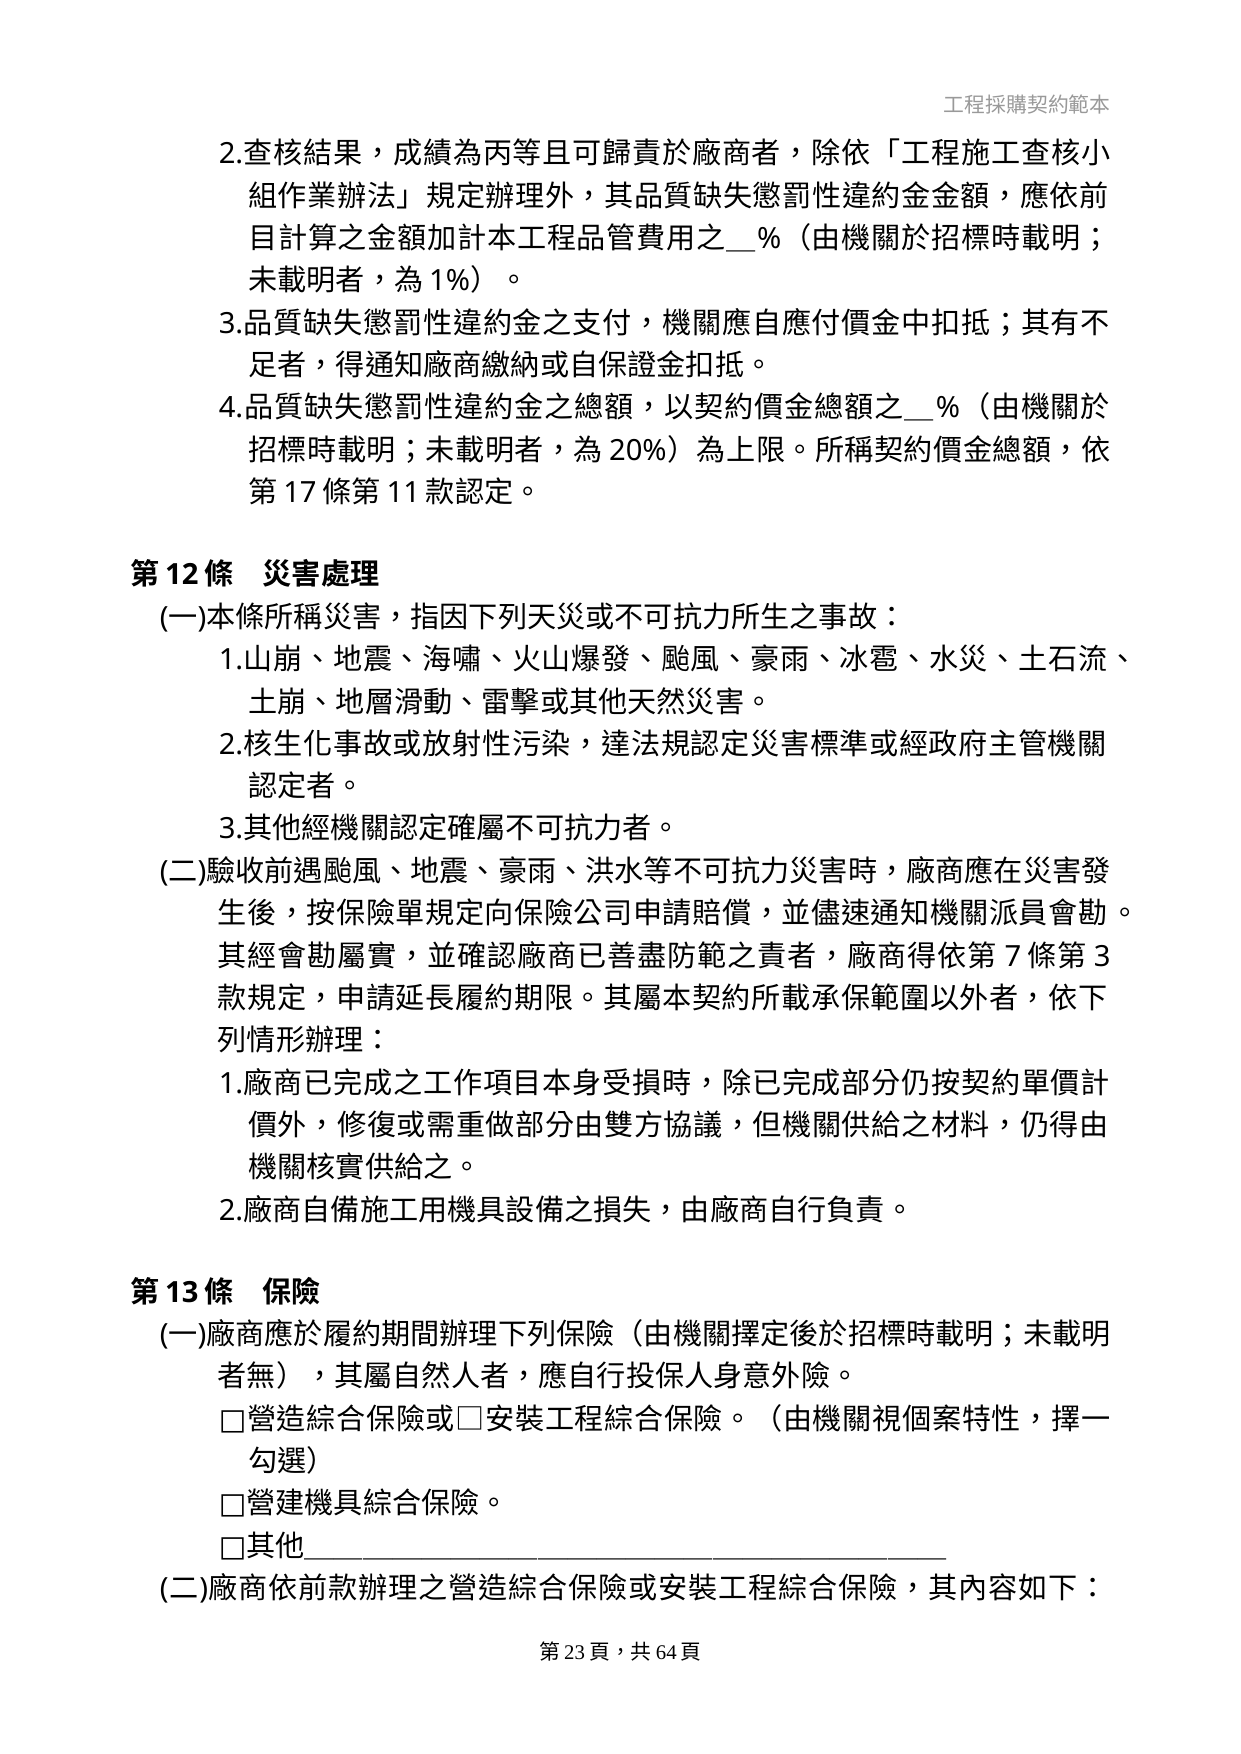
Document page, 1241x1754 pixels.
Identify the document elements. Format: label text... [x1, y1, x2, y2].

text □營建機具綜合保險。 [218, 1480, 1110, 1522]
text 1.山崩、地震、海嘯、火山爆發、颱風、豪雨、冰雹、水災、土石流、土崩、地層滑動、雷擊或其他天然災害。 [218, 636, 1108, 720]
text (二)廠商依前款辦理之營造綜合保險或安裝工程綜合保險，其內容如下： [159, 1565, 1110, 1607]
text (一)廠商應於履約期間辦理下列保險（由機關擇定後於招標時載明；未載明者無），其屬自然人者，應自行投保人身意外險。 [159, 1311, 1110, 1395]
text 第13條 保險 [130, 1268, 1110, 1311]
text 第12條 災害處理 [130, 551, 1110, 593]
text 3.品質缺失懲罰性違約金之支付，機關應自應付價金中扣抵；其有不足者，得通知廠商繳納或自保證金扣抵。 [218, 299, 1110, 384]
text 2.查核結果，成績為丙等且可歸責於廠商者，除依「工程施工查核小組作業辦法」規定辦理外，其品質缺失懲罰性違約金金額，應依前目計算之金額加計本工程品管費用之＿%（由機關於招標時載明；未載明者，為1%）。 [218, 130, 1110, 299]
text 4.品質缺失懲罰性違約金之總額，以契約價金總額之＿%（由機關於招標時載明；未載明者，為20%）為上限。所稱契約價金總額，依第17條第11款認定。 [218, 384, 1110, 511]
text (二)驗收前遇颱風、地震、豪雨、洪水等不可抗力災害時，廠商應在災害發生後，按保險單規定向保險公司申請賠償，並儘速通知機關派員會勘。其經會勘屬實，並確認廠商已善盡防範之責者，廠商得依第7條第3款規定，申請延長履約期限。其屬本契約所載承保範圍以外者，依下列情形辦理： [159, 847, 1110, 1059]
text (一)本條所稱災害，指因下列天災或不可抗力所生之事故： [159, 593, 1110, 636]
text 1.廠商已完成之工作項目本身受損時，除已完成部分仍按契約單價計價外，修復或需重做部分由雙方協議，但機關供給之材料，仍得由機關核實供給之。 [218, 1059, 1110, 1186]
text □其他＿＿＿＿＿＿＿＿＿＿＿＿＿＿＿＿＿＿＿＿＿＿ [218, 1522, 1110, 1565]
text 2.廠商自備施工用機具設備之損失，由廠商自行負責。 [218, 1186, 1110, 1228]
text 3.其他經機關認定確屬不可抗力者。 [218, 805, 1108, 847]
text 2.核生化事故或放射性污染，達法規認定災害標準或經政府主管機關認定者。 [218, 720, 1108, 805]
text □營造綜合保險或□安裝工程綜合保險。（由機關視個案特性，擇一勾選） [218, 1395, 1110, 1480]
